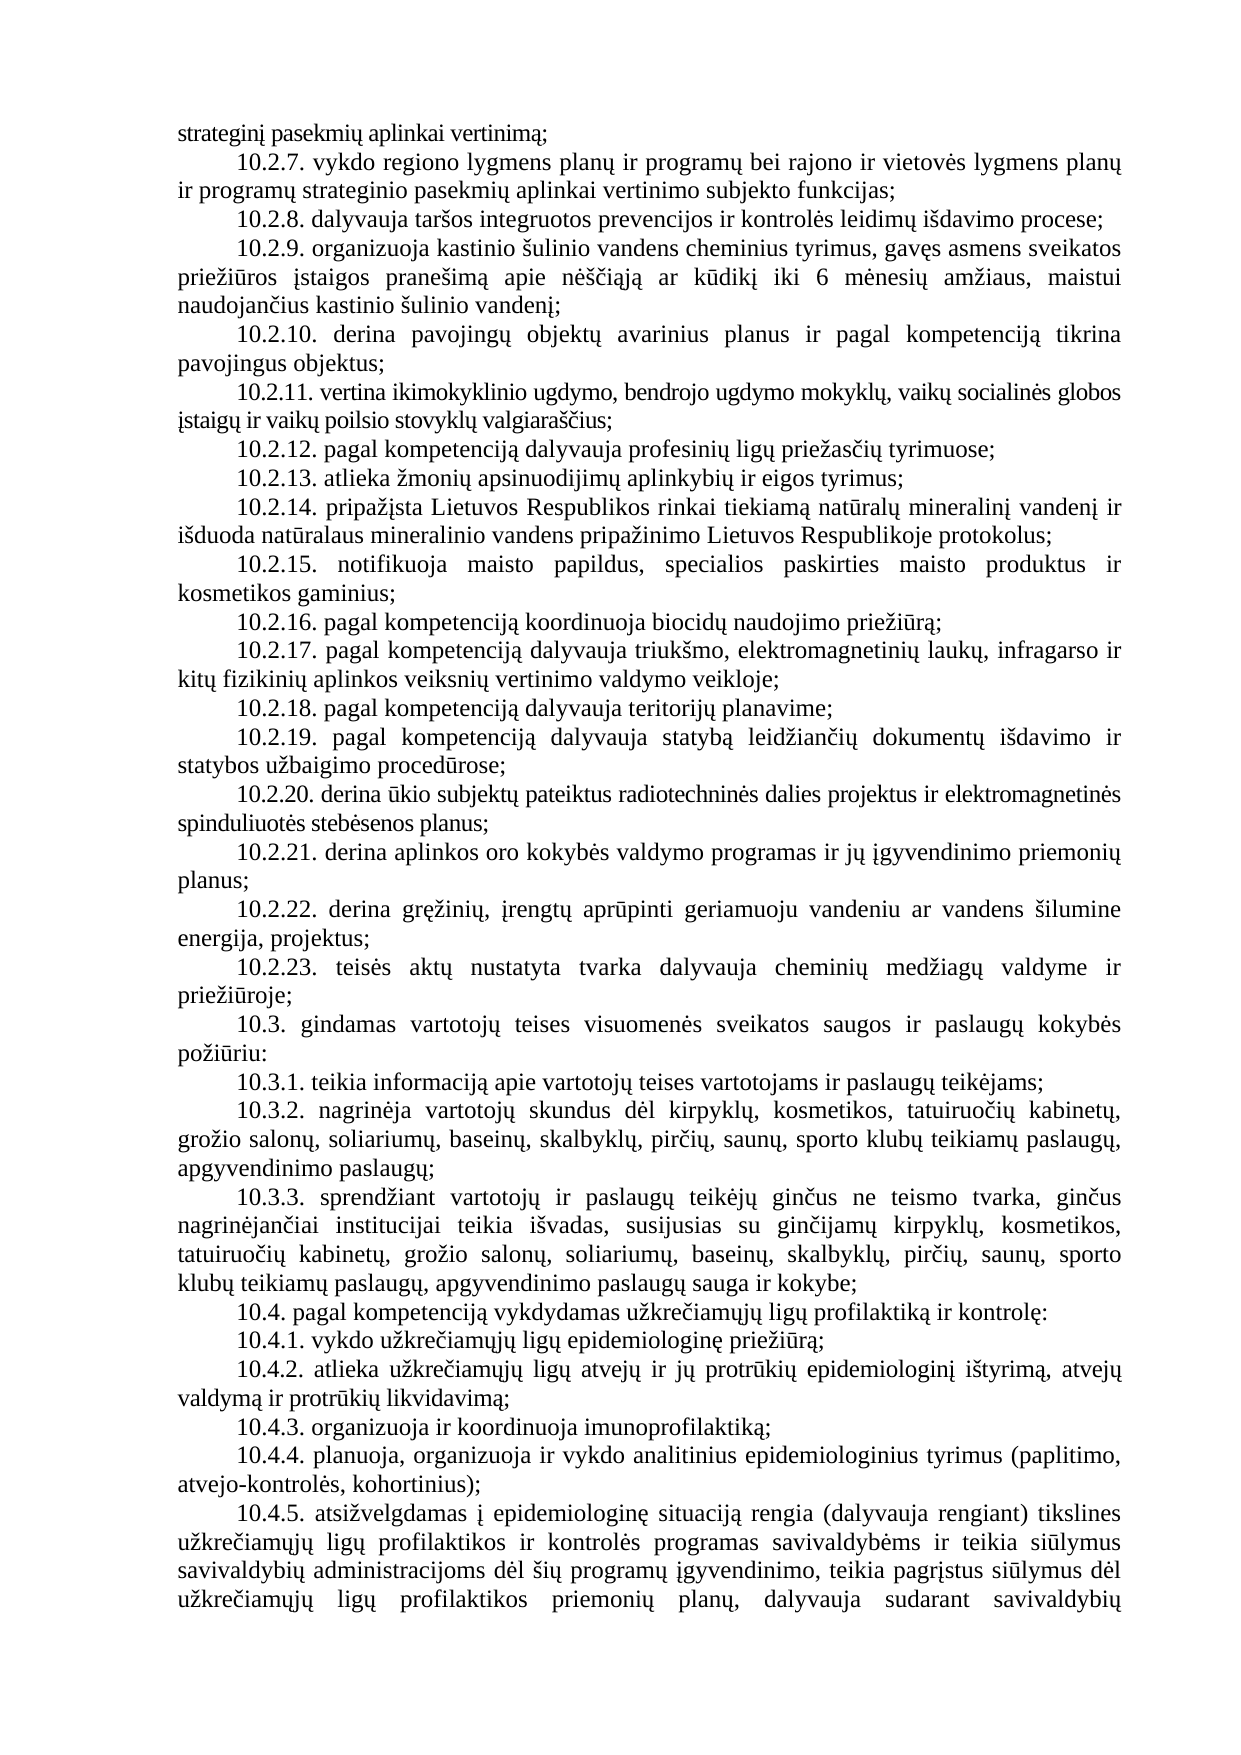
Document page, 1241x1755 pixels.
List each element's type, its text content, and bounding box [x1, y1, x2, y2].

text 10.4.3. organizuoja ir koordinuoja imunoprofilaktiką; [177, 1412, 1122, 1441]
text 10.2.17. pagal kompetenciją dalyvauja triukšmo, elektromagnetinių laukų, infragarso ir kitų fizikinių aplinkos veiksnių vertinimo valdymo veikloje; [177, 636, 1122, 693]
text strateginį pasekmių aplinkai vertinimą; [177, 118, 1122, 147]
text 10.2.23. teisės aktų nustatyta tvarka dalyvauja cheminių medžiagų valdyme ir priežiūroje; [177, 952, 1122, 1009]
text 10.4.1. vykdo užkrečiamųjų ligų epidemiologinę priežiūrą; [177, 1326, 1122, 1354]
text 10.4.4. planuoja, organizuoja ir vykdo analitinius epidemiologinius tyrimus (paplitimo, atvejo-kontrolės, kohortinius); [177, 1441, 1122, 1498]
text 10.2.19. pagal kompetenciją dalyvauja statybą leidžiančių dokumentų išdavimo ir statybos užbaigimo procedūrose; [177, 722, 1122, 779]
text 10.2.21. derina aplinkos oro kokybės valdymo programas ir jų įgyvendinimo priemonių planus; [177, 837, 1122, 894]
text 10.4.2. atlieka užkrečiamųjų ligų atvejų ir jų protrūkių epidemiologinį ištyrimą, atvejų valdymą ir protrūkių likvidavimą; [177, 1354, 1122, 1412]
text 10.2.18. pagal kompetenciją dalyvauja teritorijų planavime; [177, 693, 1122, 722]
text 10.2.12. pagal kompetenciją dalyvauja profesinių ligų priežasčių tyrimuose; [177, 434, 1122, 463]
text 10.3.3. sprendžiant vartotojų ir paslaugų teikėjų ginčus ne teismo tvarka, ginčus nagrinėjančiai institucijai teikia išvadas, susijusias su ginčijamų kirpyklų, kosmetikos, tatuiruočių kabinetų, grožio salonų, soliariumų, baseinų, skalbyklų, pirčių, saunų, sporto klubų teikiamų paslaugų, apgyvendinimo paslaugų sauga ir kokybe; [177, 1182, 1122, 1297]
text 10.2.7. vykdo regiono lygmens planų ir programų bei rajono ir vietovės lygmens planų ir programų strateginio pasekmių aplinkai vertinimo subjekto funkcijas; [177, 147, 1122, 204]
text 10.2.13. atlieka žmonių apsinuodijimų aplinkybių ir eigos tyrimus; [177, 463, 1122, 492]
text 10.2.11. vertina ikimokyklinio ugdymo, bendrojo ugdymo mokyklų, vaikų socialinės globos įstaigų ir vaikų poilsio stovyklų valgiaraščius; [177, 377, 1122, 434]
text 10.2.9. organizuoja kastinio šulinio vandens cheminius tyrimus, gavęs asmens sveikatos priežiūros įstaigos pranešimą apie nėščiąją ar kūdikį iki 6 mėnesių amžiaus, maistui naudojančius kastinio šulinio vandenį; [177, 233, 1122, 319]
text 10.2.20. derina ūkio subjektų pateiktus radiotechninės dalies projektus ir elektromagnetinės spinduliuotės stebėsenos planus; [177, 779, 1122, 837]
text 10.2.14. pripažįsta Lietuvos Respublikos rinkai tiekiamą natūralų mineralinį vandenį ir išduoda natūralaus mineralinio vandens pripažinimo Lietuvos Respublikoje protokolus; [177, 492, 1122, 549]
text 10.3. gindamas vartotojų teises visuomenės sveikatos saugos ir paslaugų kokybės požiūriu: [177, 1009, 1122, 1067]
text 10.2.16. pagal kompetenciją koordinuoja biocidų naudojimo priežiūrą; [177, 607, 1122, 636]
text 10.2.8. dalyvauja taršos integruotos prevencijos ir kontrolės leidimų išdavimo procese; [177, 204, 1122, 233]
text 10.2.15. notifikuoja maisto papildus, specialios paskirties maisto produktus ir kosmetikos gaminius; [177, 549, 1122, 607]
text 10.2.22. derina gręžinių, įrengtų aprūpinti geriamuoju vandeniu ar vandens šilumine energija, projektus; [177, 894, 1122, 952]
text 10.3.1. teikia informaciją apie vartotojų teises vartotojams ir paslaugų teikėjams; [177, 1067, 1122, 1096]
text 10.3.2. nagrinėja vartotojų skundus dėl kirpyklų, kosmetikos, tatuiruočių kabinetų, grožio salonų, soliariumų, baseinų, skalbyklų, pirčių, saunų, sporto klubų teikiamų paslaugų, apgyvendinimo paslaugų; [177, 1096, 1122, 1182]
text 10.2.10. derina pavojingų objektų avarinius planus ir pagal kompetenciją tikrina pavojingus objektus; [177, 319, 1122, 377]
text 10.4. pagal kompetenciją vykdydamas užkrečiamųjų ligų profilaktiką ir kontrolę: [177, 1297, 1122, 1326]
text 10.4.5. atsižvelgdamas į epidemiologinę situaciją rengia (dalyvauja rengiant) tikslines užkrečiamųjų ligų profilaktikos ir kontrolės programas savivaldybėms ir teikia siūlymus savivaldybių administracijoms dėl šių programų įgyvendinimo, teikia pagrįstus siūlymus dėl užkrečiamųjų ligų profilaktikos priemonių planų, dalyvauja sudarant savivaldybių [177, 1498, 1122, 1613]
